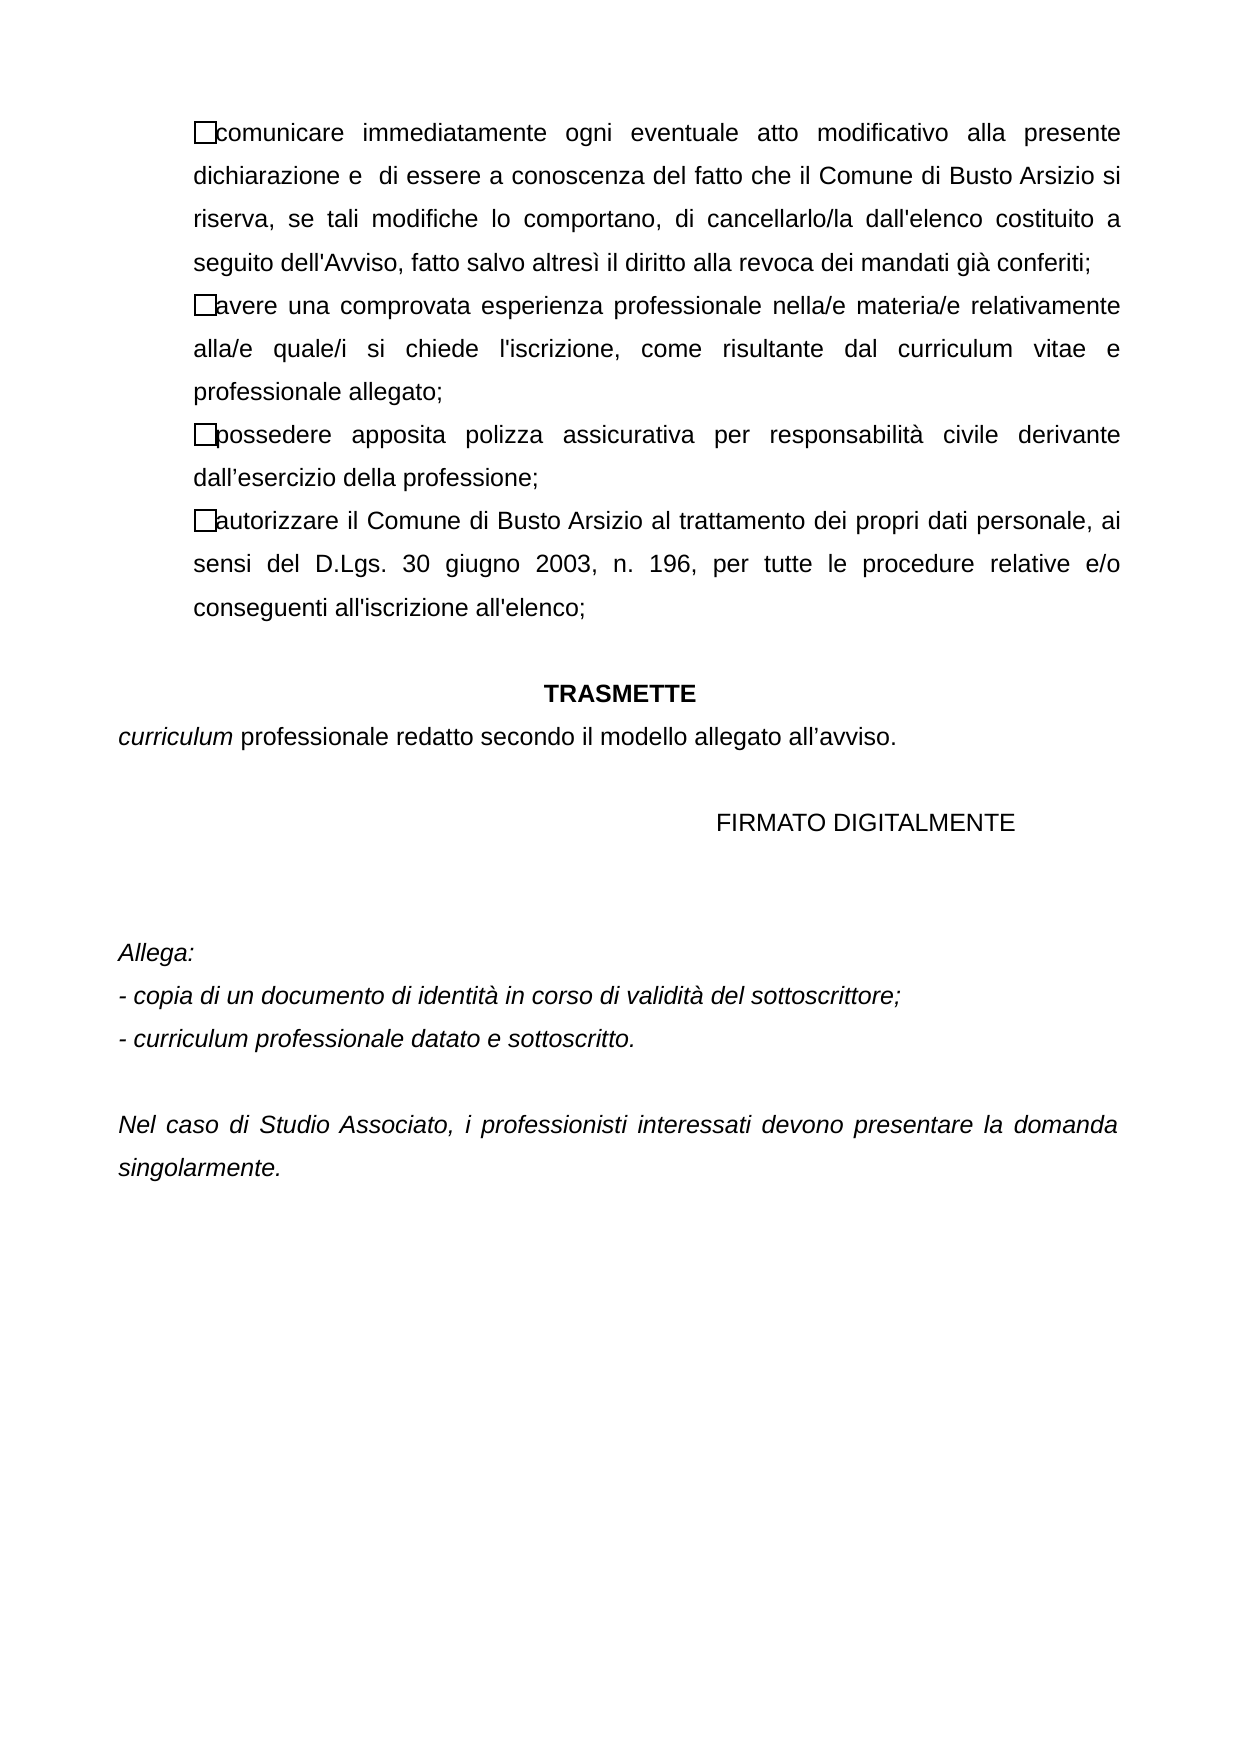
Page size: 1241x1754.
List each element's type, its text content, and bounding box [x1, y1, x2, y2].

text FIRMATO DIGITALMENTE [118, 808, 1122, 837]
text Allega: [118, 937, 1122, 966]
text Nel caso di Studio Associato, i professionisti interessati devono presentare la domanda singolarmente. [118, 1110, 1122, 1182]
text - copia di un documento di identità in corso di validità del sottoscrittore; [118, 981, 1122, 1009]
text curriculum professionale redatto secondo il modello allegato all’avviso. [118, 722, 1122, 751]
list autorizzare il Comune di Busto Arsizio al trattamento dei propri dati personale, ai sensi del D.Lgs. 30 giugno 2003, n. 196, per tutte le procedure relative e/o conseguenti all'iscrizione all'elenco; [156, 506, 1122, 621]
list avere una comprovata esperienza professionale nella/e materia/e relativamente alla/e quale/i si chiede l'iscrizione, come risultante dal curriculum vitae e professionale allegato; [156, 291, 1122, 406]
text - curriculum professionale datato e sottoscritto. [118, 1024, 1122, 1052]
list possedere apposita polizza assicurativa per responsabilità civile derivante dall’esercizio della professione; [156, 420, 1122, 492]
list comunicare immediatamente ogni eventuale atto modificativo alla presente dichiarazione e di essere a conoscenza del fatto che il Comune di Busto Arsizio si riserva, se tali modifiche lo comportano, di cancellarlo/la dall'elenco costituito a seguito dell'Avviso, fatto salvo altresì il diritto alla revoca dei mandati già conferiti; [156, 118, 1122, 276]
text TRASMETTE [118, 679, 1122, 707]
